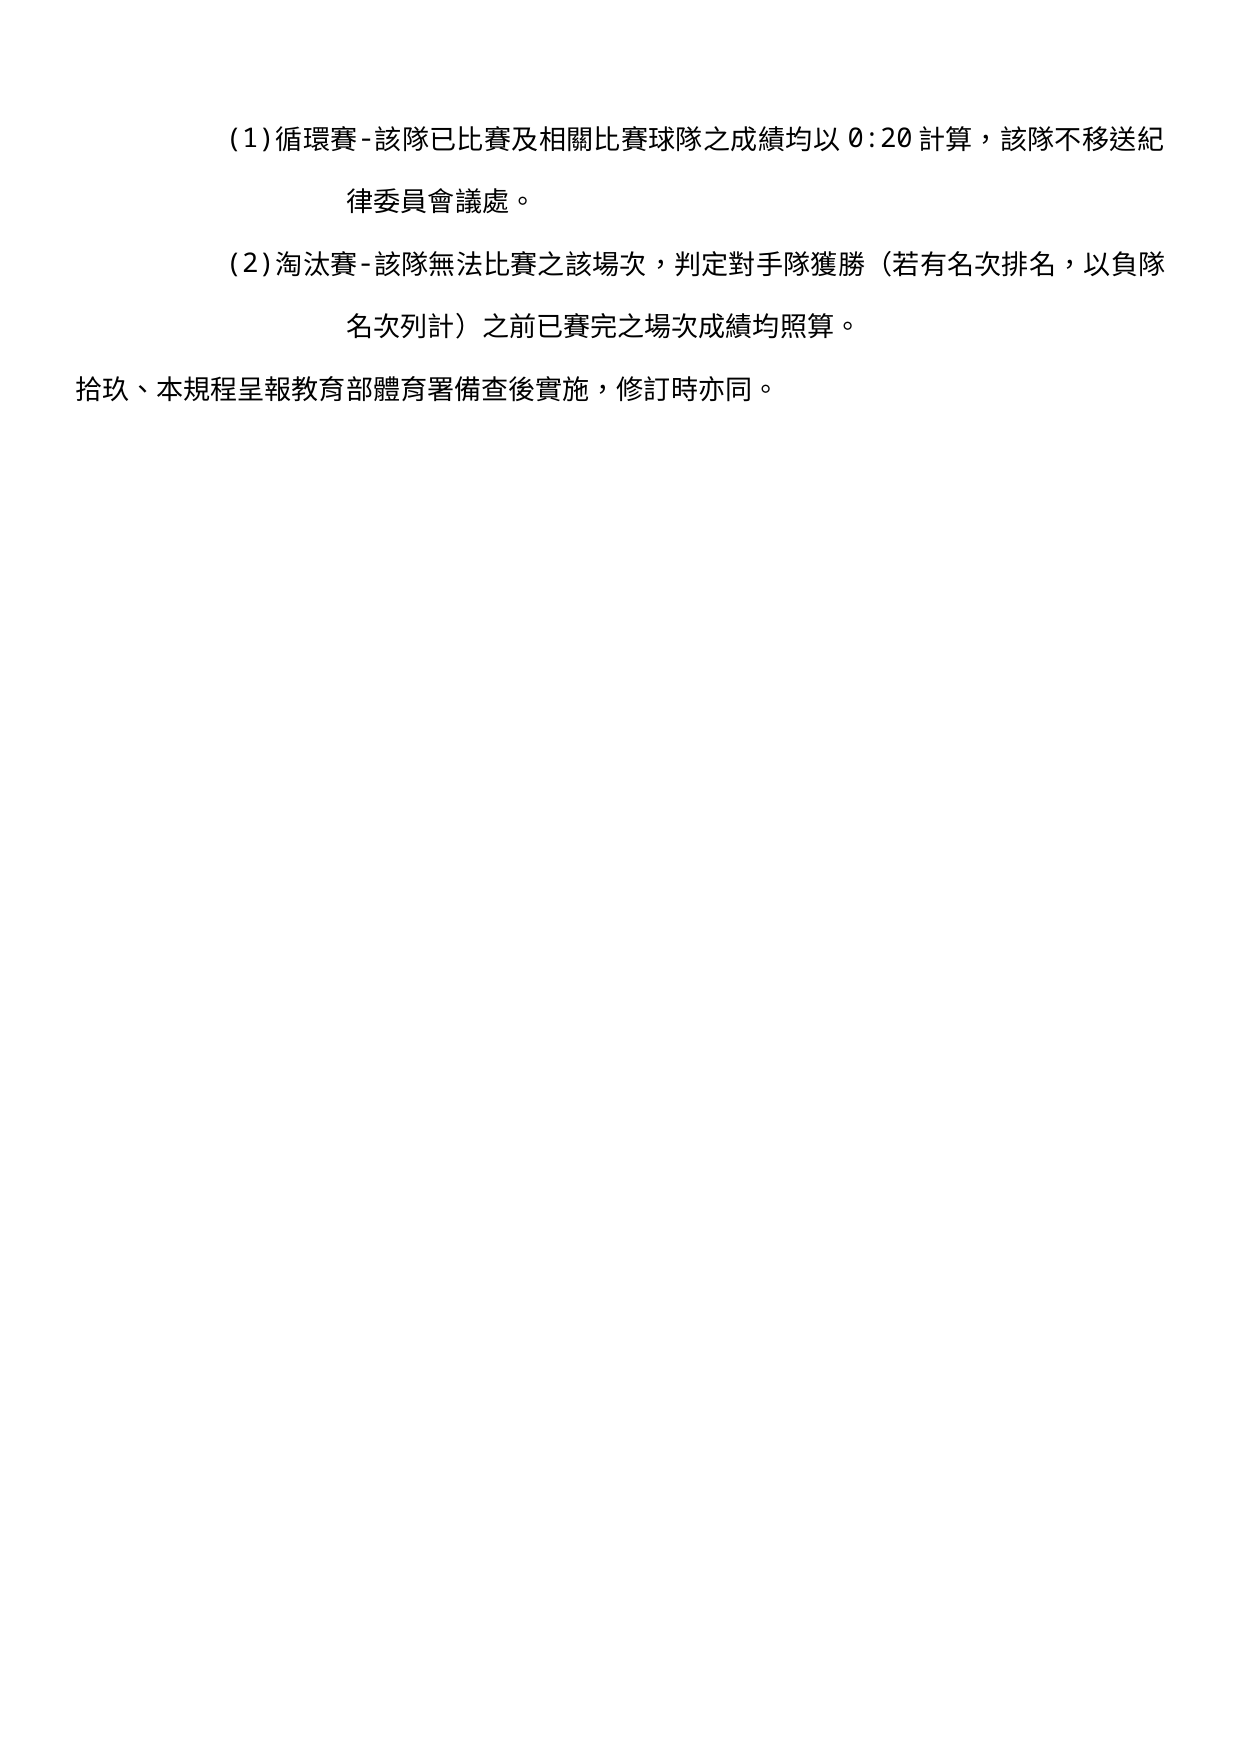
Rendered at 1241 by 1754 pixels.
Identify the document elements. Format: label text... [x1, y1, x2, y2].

text 拾玖、本規程呈報教育部體育署備查後實施，修訂時亦同。 [75, 346, 1165, 408]
list 循環賽-該隊已比賽及相關比賽球隊之成績均以0:20計算，該隊不移送紀律委員會議處。 [226, 96, 1165, 221]
list 淘汰賽-該隊無法比賽之該場次，判定對手隊獲勝（若有名次排名，以負隊名次列計）之前已賽完之場次成績均照算。 [226, 221, 1165, 346]
